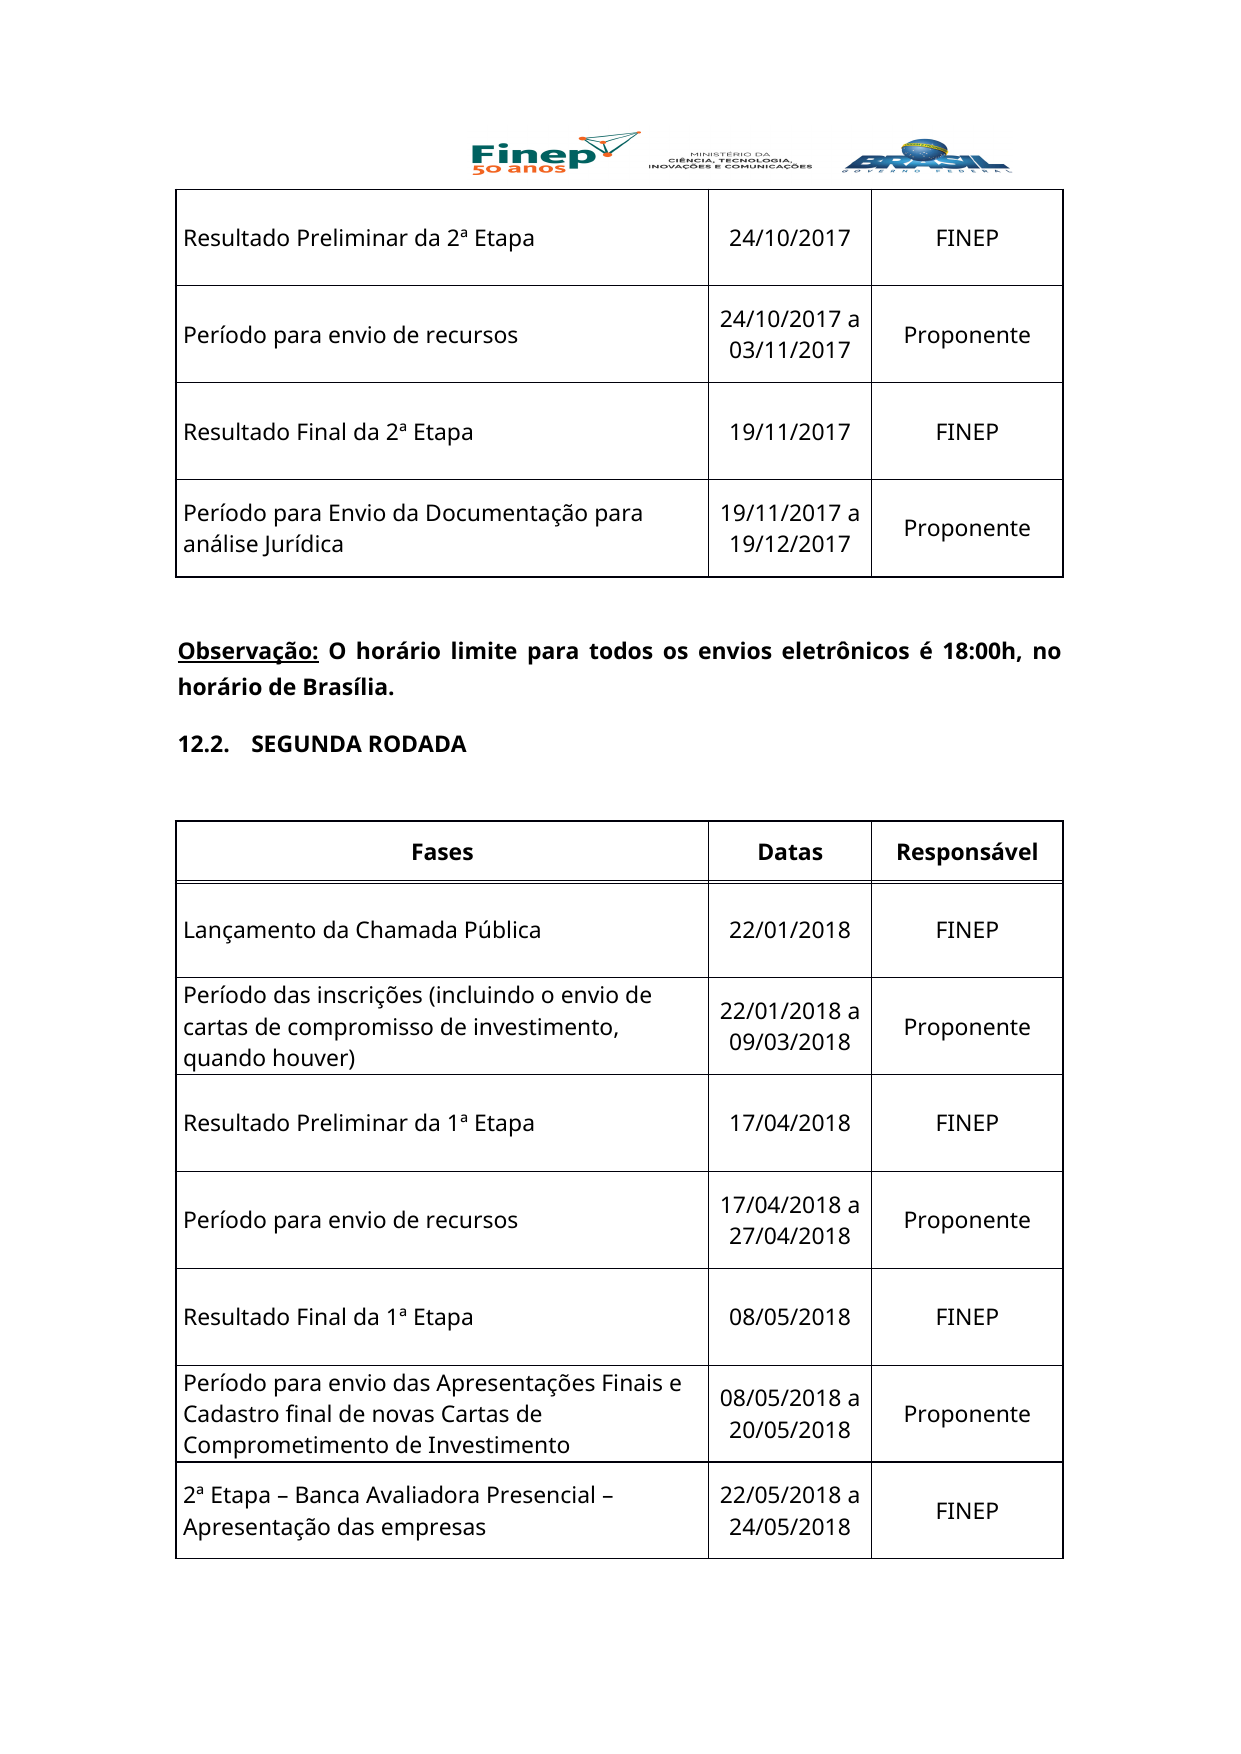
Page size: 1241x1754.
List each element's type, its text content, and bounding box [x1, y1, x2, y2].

table_cell 08/05/2018 a 20/05/2018 [709, 1366, 871, 1461]
table_cell Proponente [872, 978, 1062, 1074]
table_header Responsável [872, 822, 1062, 880]
table_cell 24/10/2017 a 03/11/2017 [709, 286, 871, 382]
table_cell Resultado Final da 1ª Etapa [177, 1269, 708, 1364]
table_cell FINEP [872, 1075, 1062, 1171]
table_header Fases [177, 822, 708, 880]
table_cell Período para envio das Apresentações Finais e Cadastro final de novas Cartas de Comprometimento de Investimento [177, 1366, 708, 1461]
table_cell Proponente [872, 1172, 1062, 1268]
table_cell Lançamento da Chamada Pública [177, 884, 708, 977]
table_cell 08/05/2018 [709, 1269, 871, 1364]
table_cell 17/04/2018 [709, 1075, 871, 1171]
table_cell 19/11/2017 [709, 383, 871, 479]
table_cell Período para envio de recursos [177, 1172, 708, 1268]
list SEGUNDA RODADA [177, 727, 1063, 759]
table_cell 22/01/2018 a 09/03/2018 [709, 978, 871, 1074]
table_cell FINEP [872, 190, 1062, 285]
text Observação: O horário limite para todos os envios eletrônicos é 18:00h, no horário de Brasília. [177, 635, 1063, 702]
table_cell 17/04/2018 a 27/04/2018 [709, 1172, 871, 1268]
table_cell Resultado Final da 2ª Etapa [177, 383, 708, 479]
table_cell FINEP [872, 1269, 1062, 1364]
table_cell 22/05/2018 a 24/05/2018 [709, 1463, 871, 1558]
table_cell FINEP [872, 383, 1062, 479]
table_cell FINEP [872, 884, 1062, 977]
table_cell 2ª Etapa – Banca Avaliadora Presencial – Apresentação das empresas [177, 1463, 708, 1558]
table_cell Período para Envio da Documentação para análise Jurídica [177, 480, 708, 576]
table_cell 24/10/2017 [709, 190, 871, 285]
table_cell Proponente [872, 1366, 1062, 1461]
table_cell Resultado Preliminar da 2ª Etapa [177, 190, 708, 285]
table_cell Resultado Preliminar da 1ª Etapa [177, 1075, 708, 1171]
table_cell Período para envio de recursos [177, 286, 708, 382]
table_cell 19/11/2017 a 19/12/2017 [709, 480, 871, 576]
picture [467, 125, 1014, 186]
table_header Datas [709, 822, 871, 880]
table_cell Proponente [872, 480, 1062, 576]
table_cell Período das inscrições (incluindo o envio de cartas de compromisso de investimento, quando houver) [177, 978, 708, 1074]
table_cell 22/01/2018 [709, 884, 871, 977]
table_cell Proponente [872, 286, 1062, 382]
table_cell FINEP [872, 1463, 1062, 1558]
